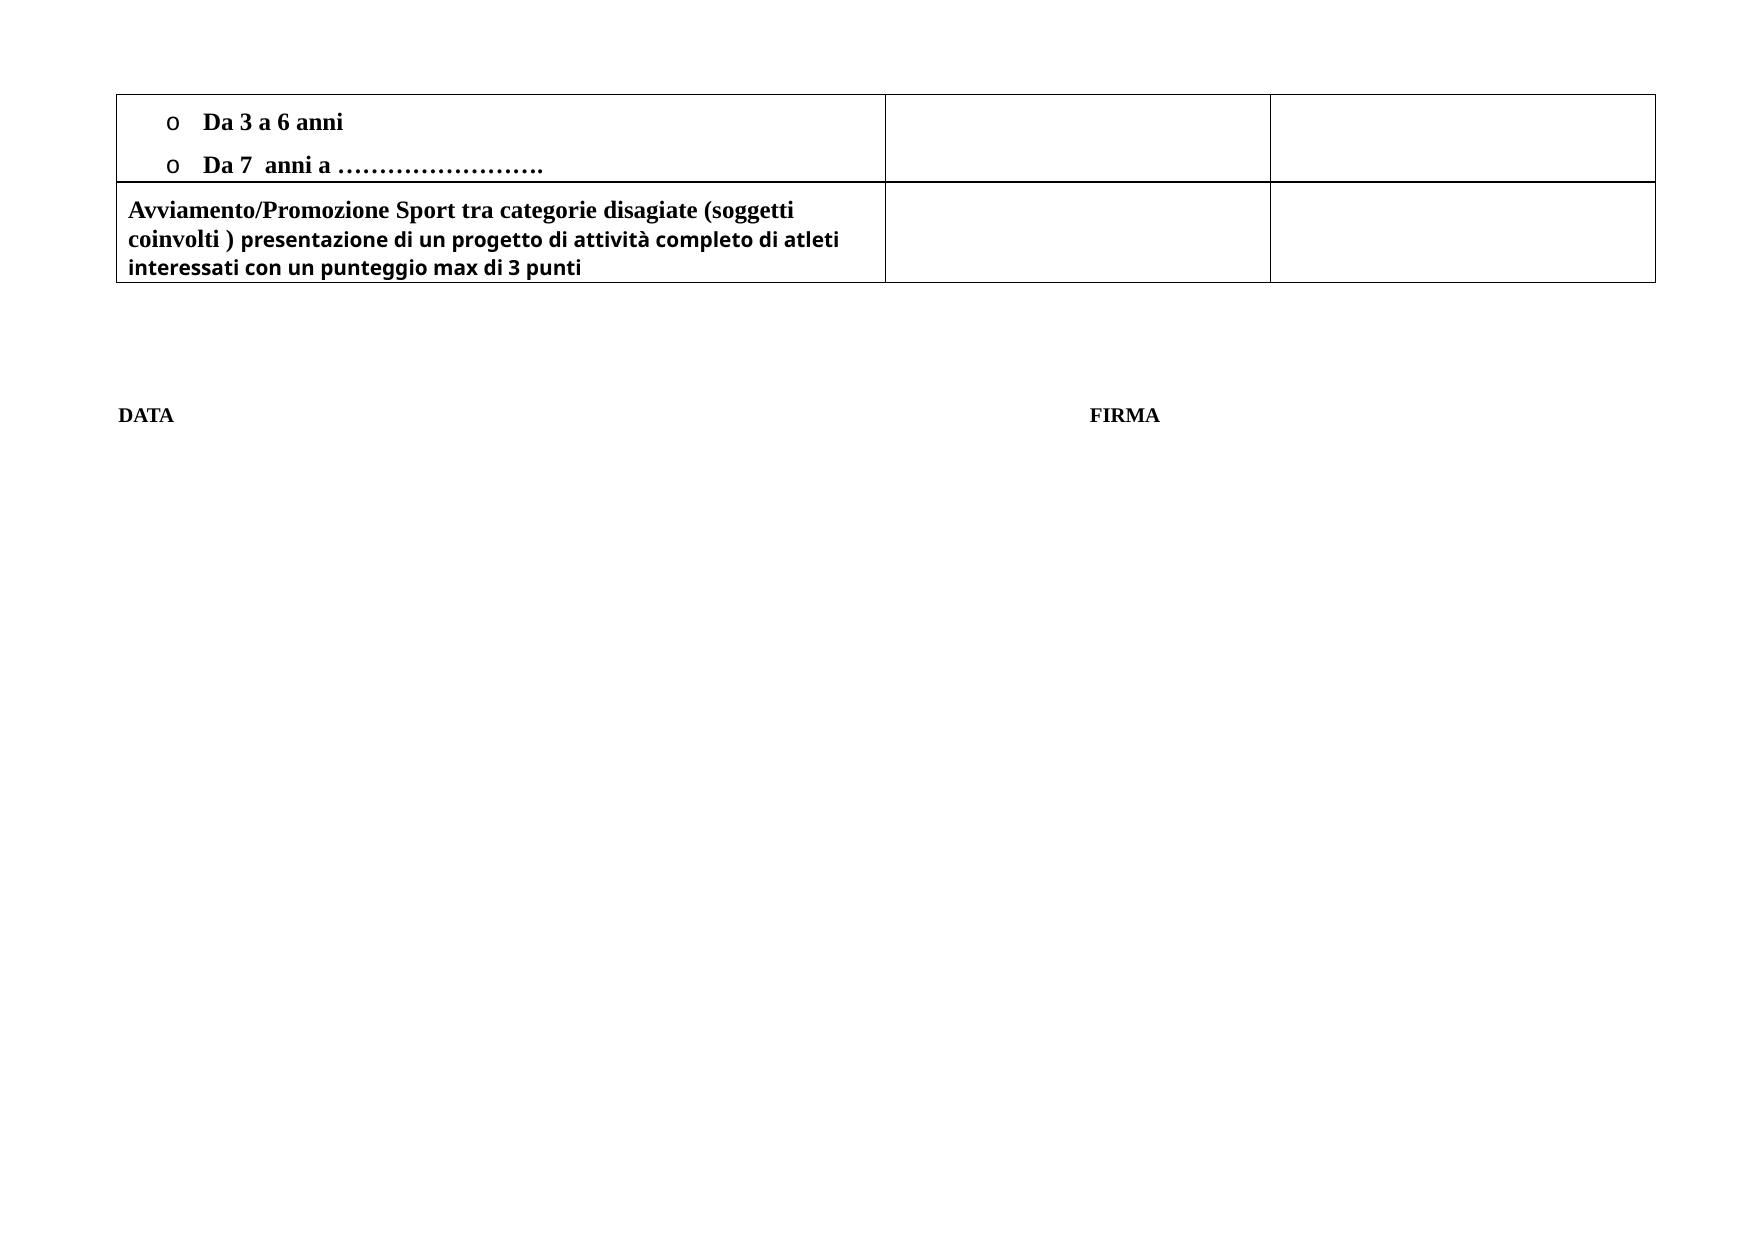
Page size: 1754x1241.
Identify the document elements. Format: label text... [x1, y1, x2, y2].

text DATA FIRMA [118, 403, 1606, 427]
table_cell Anzianità di affiliazione all’ente di promozione sportiva riconosciuta dal Coni: Inferiore a 3 anni Da 3 a 6 anni Da 7 anni a ……………………. [117, 95, 885, 181]
table_cell [886, 183, 1270, 282]
table_cell [886, 95, 1270, 181]
table_cell [1271, 95, 1655, 181]
table_cell [1271, 183, 1655, 282]
table_cell Avviamento/Promozione Sport tra categorie disagiate (soggetti coinvolti ) presentazione di un progetto di attività completo di atleti interessati con un punteggio max di 3 punti [117, 183, 885, 282]
